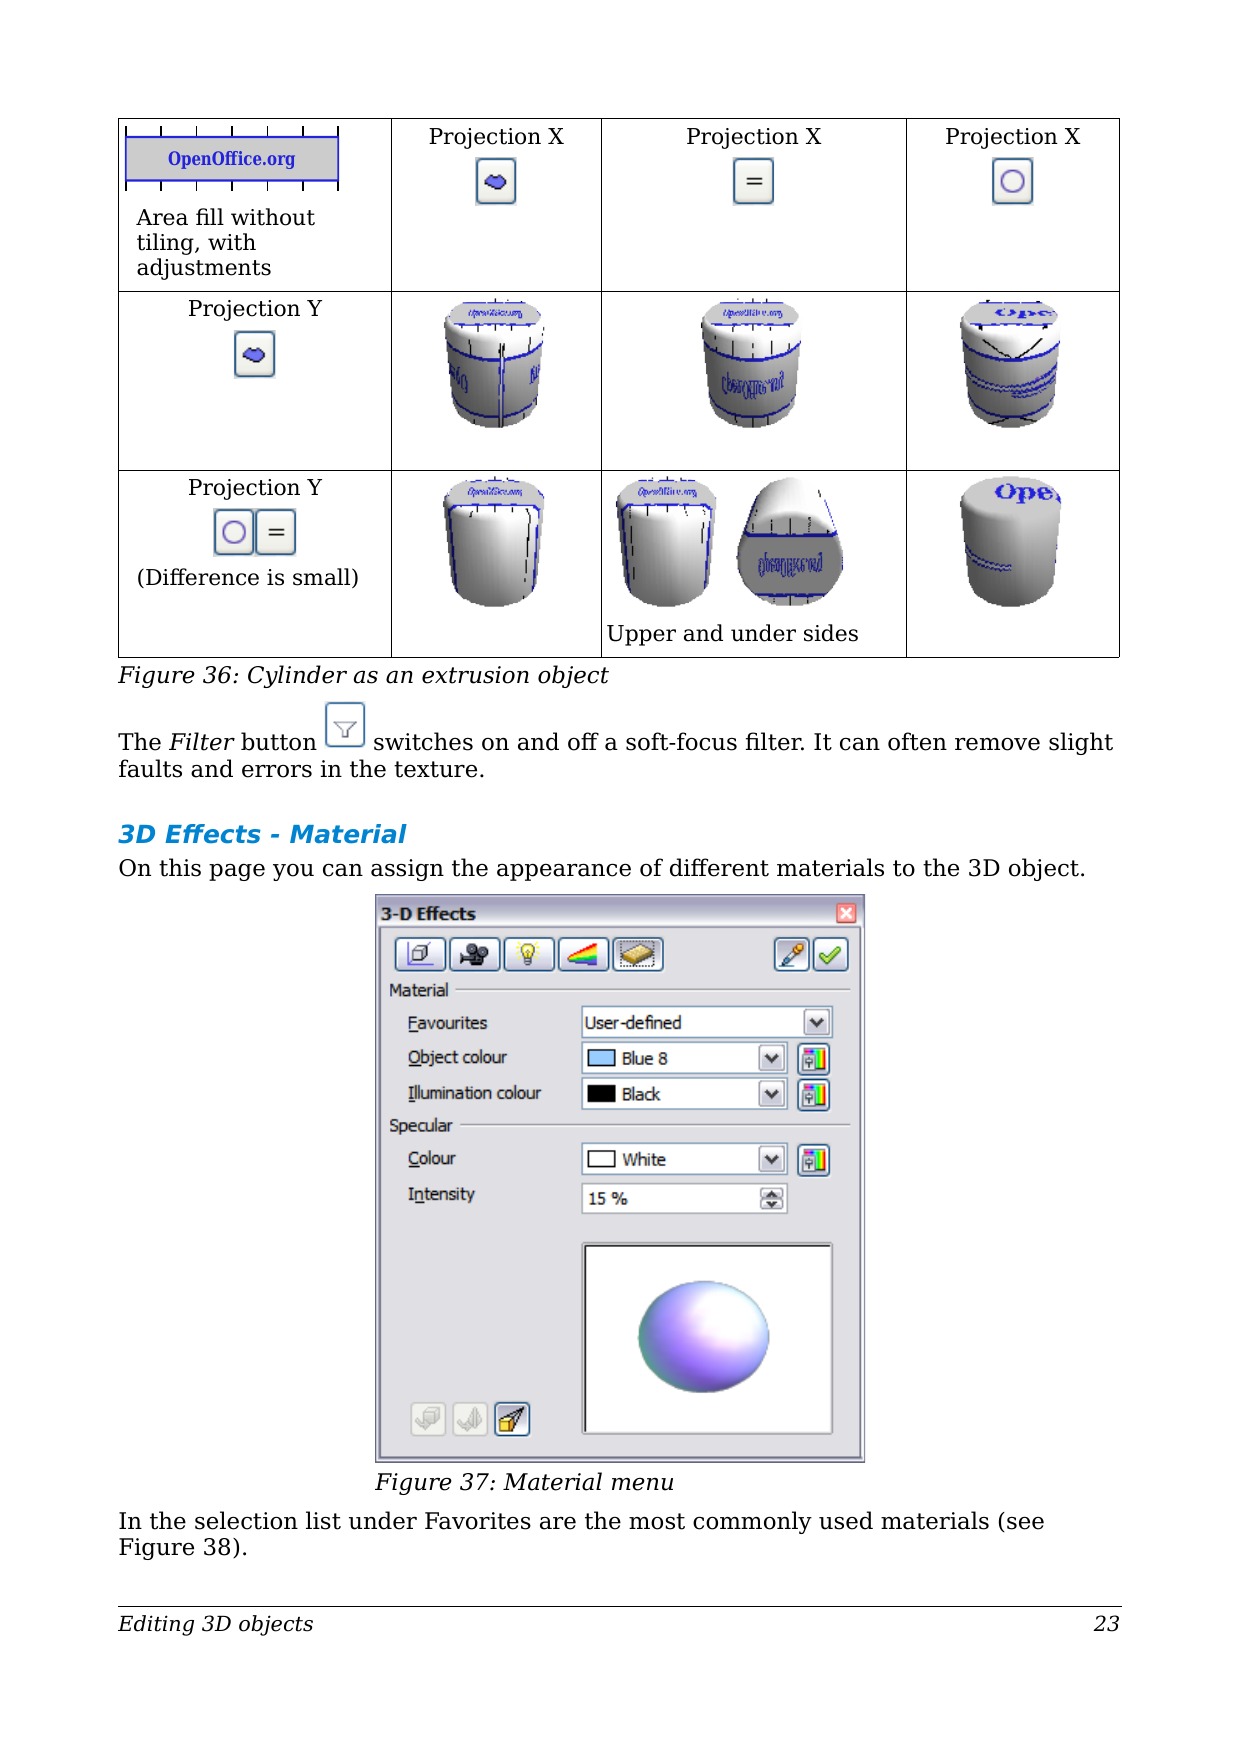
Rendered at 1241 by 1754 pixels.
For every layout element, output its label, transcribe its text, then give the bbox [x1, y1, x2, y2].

table_header Projection X [392, 119, 601, 291]
table_cell [907, 471, 1119, 657]
picture [375, 894, 866, 1463]
subtitle 3D Effects - Material [118, 820, 1122, 849]
table_header Area fill without tiling, with adjustments [119, 119, 391, 291]
table_cell [392, 292, 601, 469]
text On this page you can assign the appearance of different materials to the 3D object. [118, 856, 1122, 882]
table_cell Projection Y (Difference is small) [119, 471, 391, 657]
table_cell [602, 292, 906, 469]
text The Filter button switches on and off a soft-focus filter. It can often remove slight faults and errors in the texture. [118, 702, 1122, 783]
text Figure 36: Cylinder as an extrusion object [118, 663, 1119, 689]
text In the selection list under Favorites are the most commonly used materials (see Figure 38). [118, 1508, 1122, 1561]
table_header Projection X [907, 119, 1119, 291]
table_cell Projection Y [119, 292, 391, 469]
table_cell [392, 471, 601, 657]
table_cell Upper and under sides [602, 471, 906, 657]
table_cell [907, 292, 1119, 469]
text Figure 37: Material menu [375, 1469, 865, 1495]
table_header Projection X [602, 119, 906, 291]
